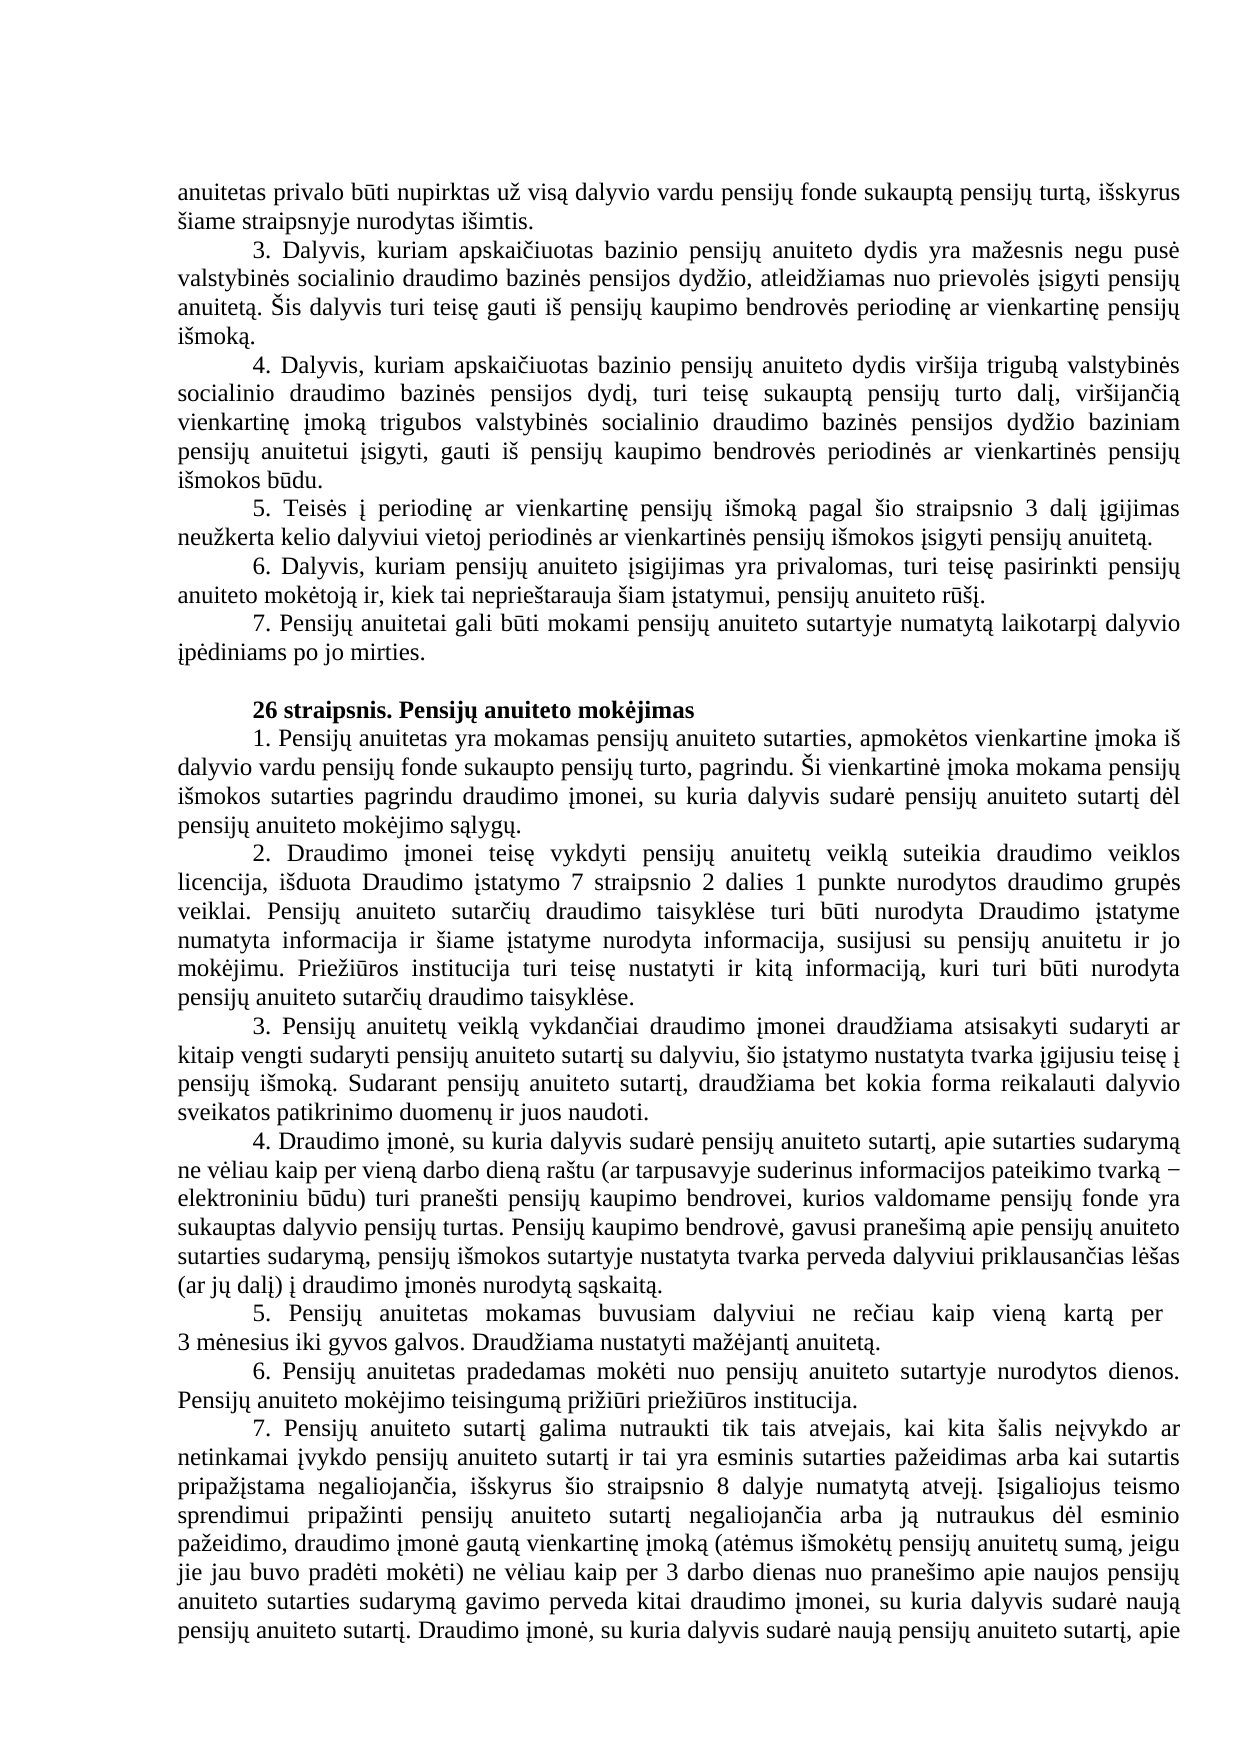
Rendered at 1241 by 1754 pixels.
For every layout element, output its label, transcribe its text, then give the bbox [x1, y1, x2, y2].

text 3. Dalyvis, kuriam apskaičiuotas bazinio pensijų anuiteto dydis yra mažesnis negu pusė valstybinės socialinio draudimo bazinės pensijos dydžio, atleidžiamas nuo prievolės įsigyti pensijų anuitetą. Šis dalyvis turi teisę gauti iš pensijų kaupimo bendrovės periodinę ar vienkartinę pensijų išmoką. [177, 235, 1181, 350]
text 1. Pensijų anuitetas yra mokamas pensijų anuiteto sutarties, apmokėtos vienkartine įmoka iš dalyvio vardu pensijų fonde sukaupto pensijų turto, pagrindu. Ši vienkartinė įmoka mokama pensijų išmokos sutarties pagrindu draudimo įmonei, su kuria dalyvis sudarė pensijų anuiteto sutartį dėl pensijų anuiteto mokėjimo sąlygų. [177, 723, 1181, 838]
text 5. Teisės į periodinę ar vienkartinę pensijų išmoką pagal šio straipsnio 3 dalį įgijimas neužkerta kelio dalyviui vietoj periodinės ar vienkartinės pensijų išmokos įsigyti pensijų anuitetą. [177, 493, 1181, 551]
text 5. Pensijų anuitetas mokamas buvusiam dalyviui ne rečiau kaip vieną kartą per 3 mėnesius iki gyvos galvos. Draudžiama nustatyti mažėjantį anuitetą. [177, 1298, 1181, 1356]
text 6. Pensijų anuitetas pradedamas mokėti nuo pensijų anuiteto sutartyje nurodytos dienos. Pensijų anuiteto mokėjimo teisingumą prižiūri priežiūros institucija. [177, 1356, 1181, 1413]
text anuitetas privalo būti nupirktas už visą dalyvio vardu pensijų fonde sukauptą pensijų turtą, išskyrus šiame straipsnyje nurodytas išimtis. [177, 177, 1181, 235]
text 7. Pensijų anuiteto sutartį galima nutraukti tik tais atvejais, kai kita šalis neįvykdo ar netinkamai įvykdo pensijų anuiteto sutartį ir tai yra esminis sutarties pažeidimas arba kai sutartis pripažįstama negaliojančia, išskyrus šio straipsnio 8 dalyje numatytą atvejį. Įsigaliojus teismo sprendimui pripažinti pensijų anuiteto sutartį negaliojančia arba ją nutraukus dėl esminio pažeidimo, draudimo įmonė gautą vienkartinę įmoką (atėmus išmokėtų pensijų anuitetų sumą, jeigu jie jau buvo pradėti mokėti) ne vėliau kaip per 3 darbo dienas nuo pranešimo apie naujos pensijų anuiteto sutarties sudarymą gavimo perveda kitai draudimo įmonei, su kuria dalyvis sudarė naują pensijų anuiteto sutartį. Draudimo įmonė, su kuria dalyvis sudarė naują pensijų anuiteto sutartį, apie [177, 1413, 1181, 1643]
text 2. Draudimo įmonei teisę vykdyti pensijų anuitetų veiklą suteikia draudimo veiklos licencija, išduota Draudimo įstatymo 7 straipsnio 2 dalies 1 punkte nurodytos draudimo grupės veiklai. Pensijų anuiteto sutarčių draudimo taisyklėse turi būti nurodyta Draudimo įstatyme numatyta informacija ir šiame įstatyme nurodyta informacija, susijusi su pensijų anuitetu ir jo mokėjimu. Priežiūros institucija turi teisę nustatyti ir kitą informaciją, kuri turi būti nurodyta pensijų anuiteto sutarčių draudimo taisyklėse. [177, 838, 1181, 1011]
text 4. Draudimo įmonė, su kuria dalyvis sudarė pensijų anuiteto sutartį, apie sutarties sudarymą ne vėliau kaip per vieną darbo dieną raštu (ar tarpusavyje suderinus informacijos pateikimo tvarką − elektroniniu būdu) turi pranešti pensijų kaupimo bendrovei, kurios valdomame pensijų fonde yra sukauptas dalyvio pensijų turtas. Pensijų kaupimo bendrovė, gavusi pranešimą apie pensijų anuiteto sutarties sudarymą, pensijų išmokos sutartyje nustatyta tvarka perveda dalyviui priklausančias lėšas (ar jų dalį) į draudimo įmonės nurodytą sąskaitą. [177, 1126, 1181, 1298]
text 6. Dalyvis, kuriam pensijų anuiteto įsigijimas yra privalomas, turi teisę pasirinkti pensijų anuiteto mokėtoją ir, kiek tai neprieštarauja šiam įstatymui, pensijų anuiteto rūšį. [177, 551, 1181, 608]
text 3. Pensijų anuitetų veiklą vykdančiai draudimo įmonei draudžiama atsisakyti sudaryti ar kitaip vengti sudaryti pensijų anuiteto sutartį su dalyviu, šio įstatymo nustatyta tvarka įgijusiu teisę į pensijų išmoką. Sudarant pensijų anuiteto sutartį, draudžiama bet kokia forma reikalauti dalyvio sveikatos patikrinimo duomenų ir juos naudoti. [177, 1011, 1181, 1126]
text 4. Dalyvis, kuriam apskaičiuotas bazinio pensijų anuiteto dydis viršija trigubą valstybinės socialinio draudimo bazinės pensijos dydį, turi teisę sukauptą pensijų turto dalį, viršijančią vienkartinę įmoką trigubos valstybinės socialinio draudimo bazinės pensijos dydžio baziniam pensijų anuitetui įsigyti, gauti iš pensijų kaupimo bendrovės periodinės ar vienkartinės pensijų išmokos būdu. [177, 350, 1181, 493]
text 7. Pensijų anuitetai gali būti mokami pensijų anuiteto sutartyje numatytą laikotarpį dalyvio įpėdiniams po jo mirties. [177, 608, 1181, 666]
text 26 straipsnis. Pensijų anuiteto mokėjimas [177, 695, 1181, 723]
